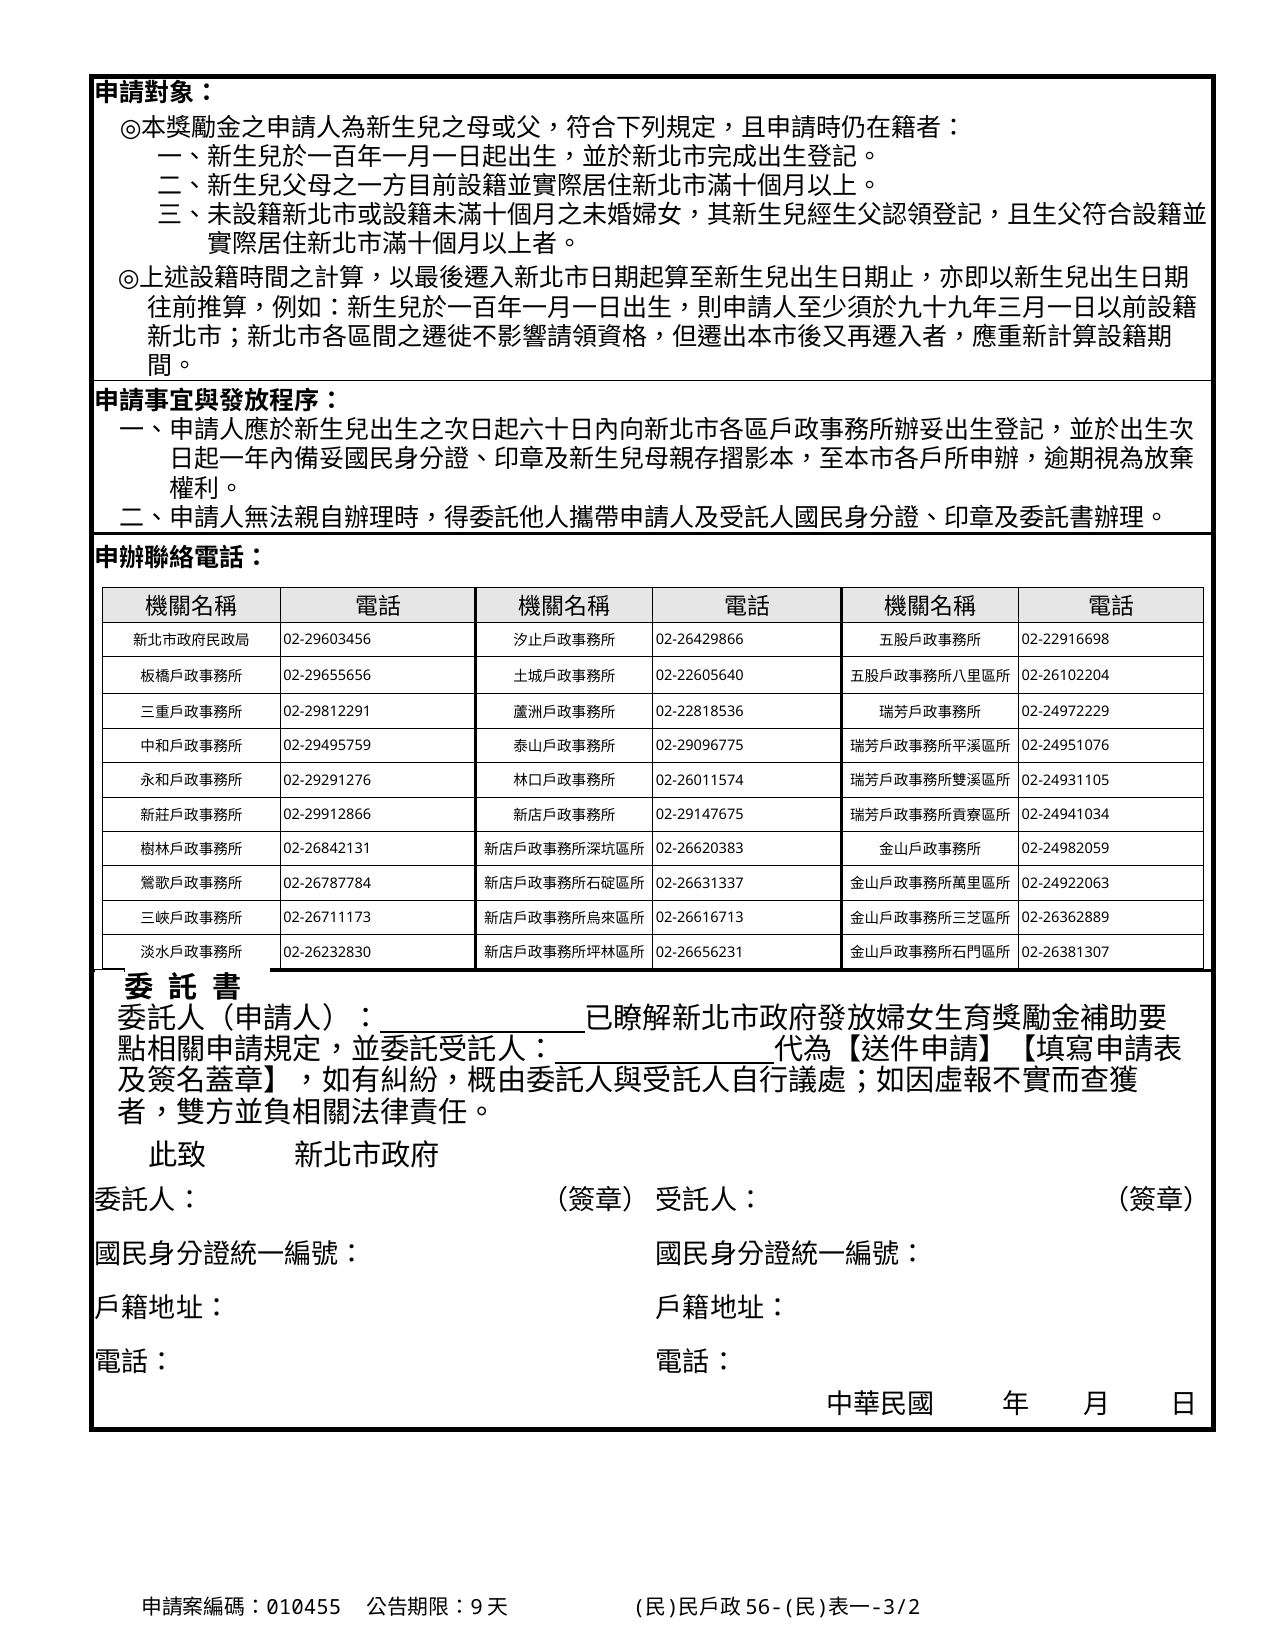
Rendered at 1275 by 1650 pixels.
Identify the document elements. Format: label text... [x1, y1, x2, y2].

table_cell 金山戶政事務所萬里區所 [843, 866, 1018, 899]
table_cell 新莊戶政事務所 [103, 798, 280, 831]
table_cell 02-26787784 [281, 866, 474, 899]
table_header 申請對象： ◎本獎勵金之申請人為新生兒之母或父，符合下列規定，且申請時仍在籍者： 一、新生兒於一百年一月一日起出生，並於新北市完成出生登記。 二、新生兒父母之一方目前設籍並實際居住新北市滿十個月以上。 三、未設籍新北市或設籍未滿十個月之未婚婦女，其新生兒經生父認領登記，且生父符合設籍並實際居住新北市滿十個月以上者。 ◎上述設籍時間之計算，以最後遷入新北市日期起算至新生兒出生日期止，亦即以新生兒出生日期往前推算，例如：新生兒於一百年一月一日出生，則申請人至少須於九十九年三月一日以前設籍新北市；新北市各區間之遷徙不影響請領資格，但遷出本市後又再遷入者，應重新計算設籍期間。 [94, 79, 1211, 380]
table_cell 02-29655656 [281, 657, 474, 693]
table_cell 02-26011574 [653, 763, 840, 796]
table_cell 02-26102204 [1019, 657, 1203, 693]
table_cell 新店戶政事務所坪林區所 [477, 935, 652, 968]
table_cell 02-29096775 [653, 729, 840, 762]
table_cell 瑞芳戶政事務所平溪區所 [843, 729, 1018, 762]
table_cell 中華民國 年 月 日 [94, 1389, 1211, 1427]
table_cell 瑞芳戶政事務所貢寮區所 [843, 798, 1018, 831]
table_cell 樹林戶政事務所 [103, 832, 280, 865]
table_cell 02-22916698 [1019, 623, 1203, 656]
table_cell 泰山戶政事務所 [477, 729, 652, 762]
table_cell 02-26711173 [281, 901, 474, 934]
table_cell 三峽戶政事務所 [103, 901, 280, 934]
table_cell 02-24941034 [1019, 798, 1203, 831]
table_cell 汐止戶政事務所 [477, 623, 652, 656]
table_cell 委 託 書 委託人（申請人）： 已瞭解新北市政府發放婦女生育獎勵金補助要點相關申請規定，並委託受託人： 代為【送件申請】【填寫申請表及簽名蓋章】，如有糾紛，概由委託人與受託人自行議處；如因虛報不實而查獲者，雙方並負相關法律責任。 此致 新北市政府 [94, 972, 1211, 1172]
table_cell 02-26362889 [1019, 901, 1203, 934]
table_cell 永和戶政事務所 [103, 763, 280, 796]
table_cell 委託人： （簽章） 國民身分證統一編號： 戶籍地址： 電話： [94, 1172, 653, 1389]
table_cell 受託人： （簽章） 國民身分證統一編號： 戶籍地址： 電話： [653, 1172, 1211, 1389]
table_header 電話 [281, 588, 474, 622]
table_cell 五股戶政事務所八里區所 [843, 657, 1018, 693]
table_cell 淡水戶政事務所 [103, 935, 280, 968]
table_cell 02-24972229 [1019, 694, 1203, 728]
table_cell 中和戶政事務所 [103, 729, 280, 762]
table_cell 金山戶政事務所三芝區所 [843, 901, 1018, 934]
table_cell 02-22818536 [653, 694, 840, 728]
table_cell 林口戶政事務所 [477, 763, 652, 796]
table_cell 02-26656231 [653, 935, 840, 968]
table_cell 02-26616713 [653, 901, 840, 934]
table_cell 02-26631337 [653, 866, 840, 899]
table_header 電話 [653, 588, 840, 622]
table_header 機關名稱 [843, 588, 1018, 622]
table_cell 新北市政府民政局 [103, 623, 280, 656]
table_cell 02-24951076 [1019, 729, 1203, 762]
table_cell 瑞芳戶政事務所雙溪區所 [843, 763, 1018, 796]
table_cell 02-24931105 [1019, 763, 1203, 796]
table_cell 五股戶政事務所 [843, 623, 1018, 656]
table_cell 02-29603456 [281, 623, 474, 656]
table_cell 02-29495759 [281, 729, 474, 762]
table_cell 02-26232830 [281, 935, 474, 968]
table_cell 02-29912866 [281, 798, 474, 831]
table_header 機關名稱 [477, 588, 652, 622]
table_cell 三重戶政事務所 [103, 694, 280, 728]
table_cell 02-29812291 [281, 694, 474, 728]
table_header 機關名稱 [103, 588, 280, 622]
table_cell 新店戶政事務所石碇區所 [477, 866, 652, 899]
table_cell 02-26429866 [653, 623, 840, 656]
table_cell 金山戶政事務所 [843, 832, 1018, 865]
table_cell 02-24922063 [1019, 866, 1203, 899]
table_cell 02-26381307 [1019, 935, 1203, 968]
table_cell 新店戶政事務所烏來區所 [477, 901, 652, 934]
table_cell 申辦聯絡電話： [94, 535, 1211, 969]
table_cell 瑞芳戶政事務所 [843, 694, 1018, 728]
table_header 電話 [1019, 588, 1203, 622]
table_cell 02-26842131 [281, 832, 474, 865]
table_cell 02-26620383 [653, 832, 840, 865]
table_cell 新店戶政事務所深坑區所 [477, 832, 652, 865]
table_cell 02-29291276 [281, 763, 474, 796]
table_cell 02-24982059 [1019, 832, 1203, 865]
table_cell 土城戶政事務所 [477, 657, 652, 693]
table_cell 板橋戶政事務所 [103, 657, 280, 693]
table_cell 金山戶政事務所石門區所 [843, 935, 1018, 968]
table_cell 新店戶政事務所 [477, 798, 652, 831]
table_cell 蘆洲戶政事務所 [477, 694, 652, 728]
table_cell 02-29147675 [653, 798, 840, 831]
table_cell 鶯歌戶政事務所 [103, 866, 280, 899]
table_cell 申請事宜與發放程序： 一、申請人應於新生兒出生之次日起六十日內向新北市各區戶政事務所辦妥出生登記，並於出生次日起一年內備妥國民身分證、印章及新生兒母親存摺影本，至本市各戶所申辦，逾期視為放棄權利。 二、申請人無法親自辦理時，得委託他人攜帶申請人及受託人國民身分證、印章及委託書辦理。 [94, 381, 1211, 532]
table_cell 02-22605640 [653, 657, 840, 693]
